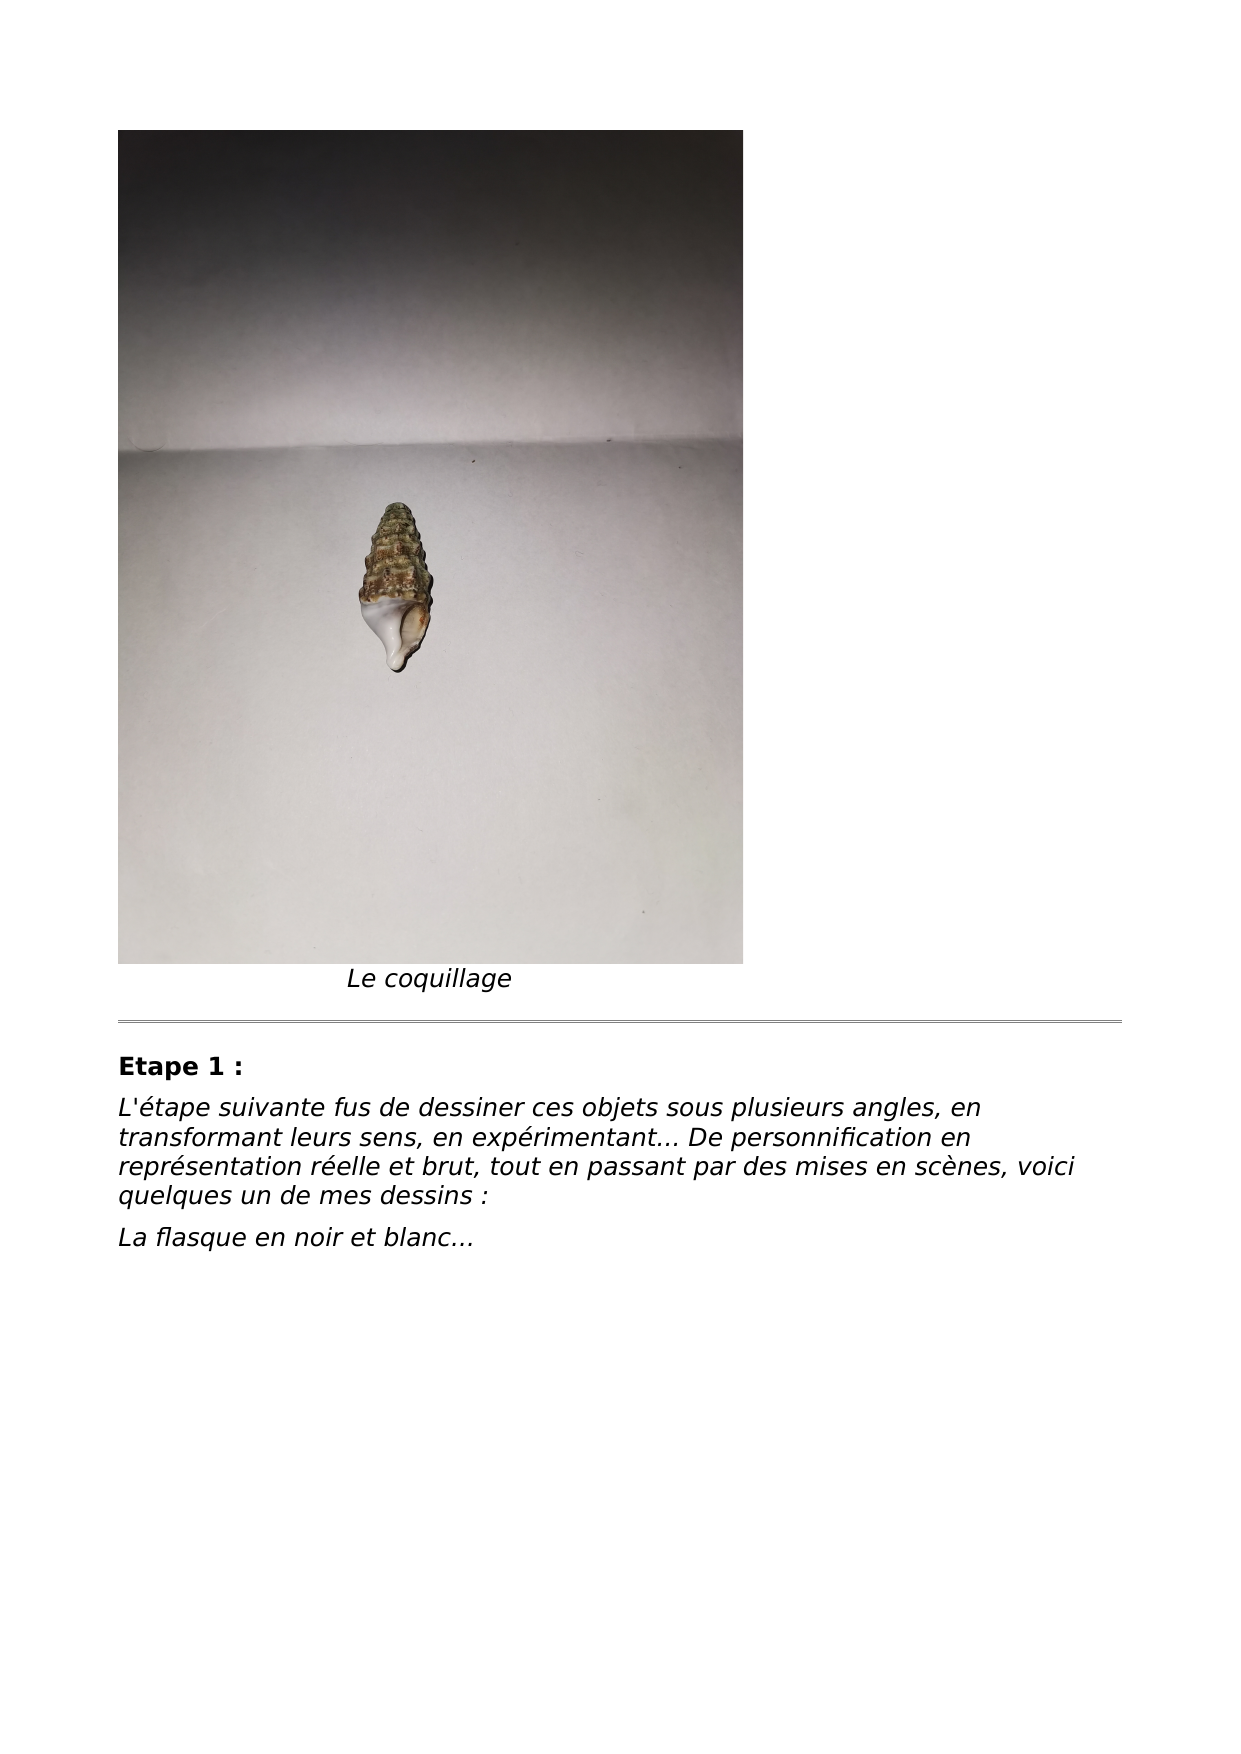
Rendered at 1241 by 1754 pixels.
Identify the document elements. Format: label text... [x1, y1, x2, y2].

text L'étape suivante fus de dessiner ces objets sous plusieurs angles, en transformant leurs sens, en expérimentant... De personnification en représentation réelle et brut, tout en passant par des mises en scènes, voici quelques un de mes dessins : [118, 1094, 1122, 1210]
picture [118, 130, 744, 964]
text La flasque en noir et blanc... [118, 1223, 1122, 1252]
text Etape 1 : [118, 1052, 1122, 1081]
text Le coquillage [118, 964, 743, 993]
